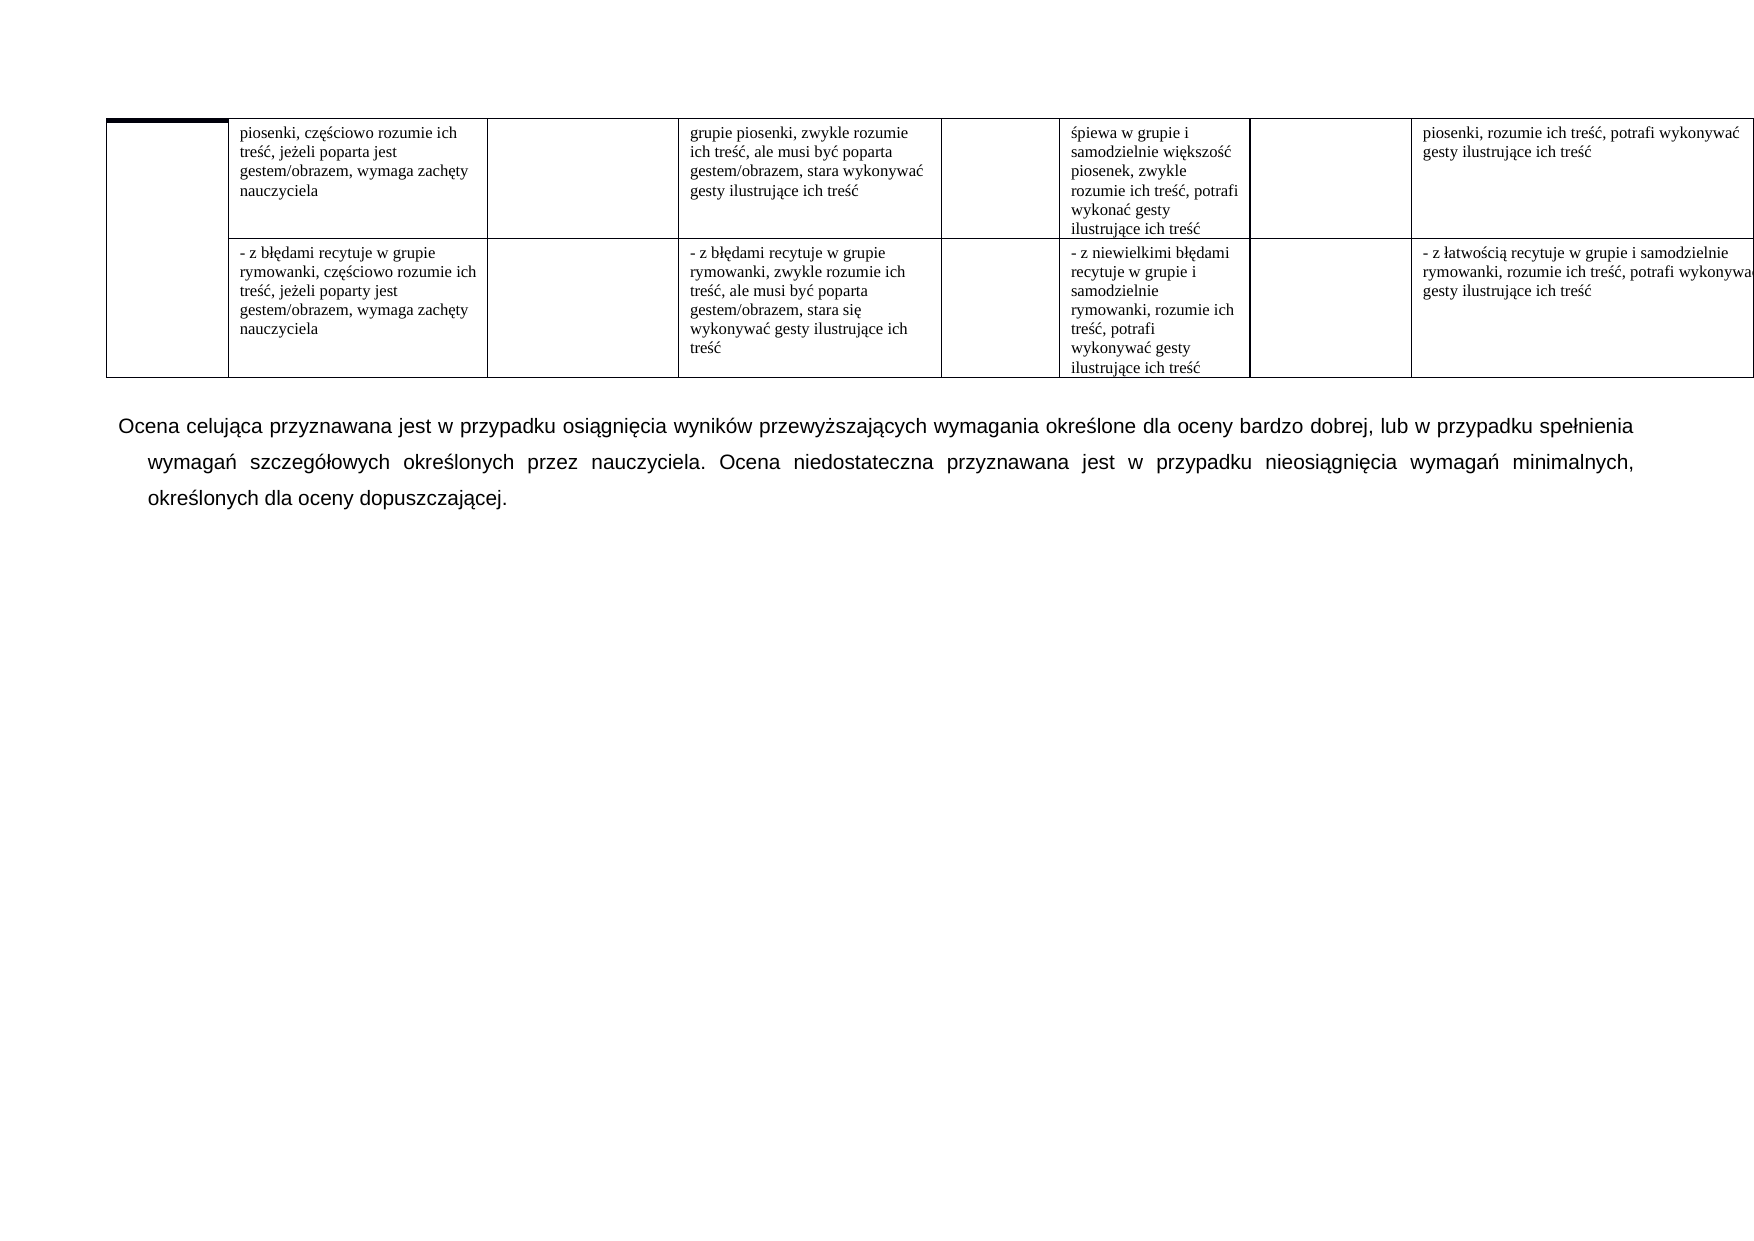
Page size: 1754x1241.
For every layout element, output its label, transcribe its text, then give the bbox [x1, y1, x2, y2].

table_cell piosenki, częściowo rozumie ich treść, jeżeli poparta jest gestem/obrazem, wymaga zachęty nauczyciela [229, 119, 487, 238]
table_cell [942, 119, 1059, 238]
table_cell - z błędami recytuje w grupie rymowanki, zwykle rozumie ich treść, ale musi być poparta gestem/obrazem, stara się wykonywać gesty ilustrujące ich treść [679, 239, 941, 377]
table_cell - z łatwością recytuje w grupie i samodzielnie rymowanki, rozumie ich treść, potrafi wykonywać gesty ilustrujące ich treść [1412, 239, 1753, 377]
table_cell śpiewa w grupie i samodzielnie większość piosenek, zwykle rozumie ich treść, potrafi wykonać gesty ilustrujące ich treść [1060, 119, 1249, 238]
table_cell piosenki, rozumie ich treść, potrafi wykonywać gesty ilustrujące ich treść [1412, 119, 1753, 238]
text Ocena celująca przyznawana jest w przypadku osiągnięcia wyników przewyższających wymagania określone dla oceny bardzo dobrej, lub w przypadku spełnienia wymagań szczegółowych określonych przez nauczyciela. Ocena niedostateczna przyznawana jest w przypadku nieosiągnięcia wymagań minimalnych, określonych dla oceny dopuszczającej. [118, 414, 1636, 509]
table_cell [488, 119, 678, 238]
table_cell - z niewielkimi błędami recytuje w grupie i samodzielnie rymowanki, rozumie ich treść, potrafi wykonywać gesty ilustrujące ich treść [1060, 239, 1249, 377]
table_cell [1251, 239, 1411, 377]
table_cell - z błędami recytuje w grupie rymowanki, częściowo rozumie ich treść, jeżeli poparty jest gestem/obrazem, wymaga zachęty nauczyciela [229, 239, 487, 377]
table_cell [1251, 119, 1411, 238]
table_cell [942, 239, 1059, 377]
table_cell grupie piosenki, zwykle rozumie ich treść, ale musi być poparta gestem/obrazem, stara wykonywać gesty ilustrujące ich treść [679, 119, 941, 238]
table_cell [107, 123, 228, 377]
table_cell [488, 239, 678, 377]
